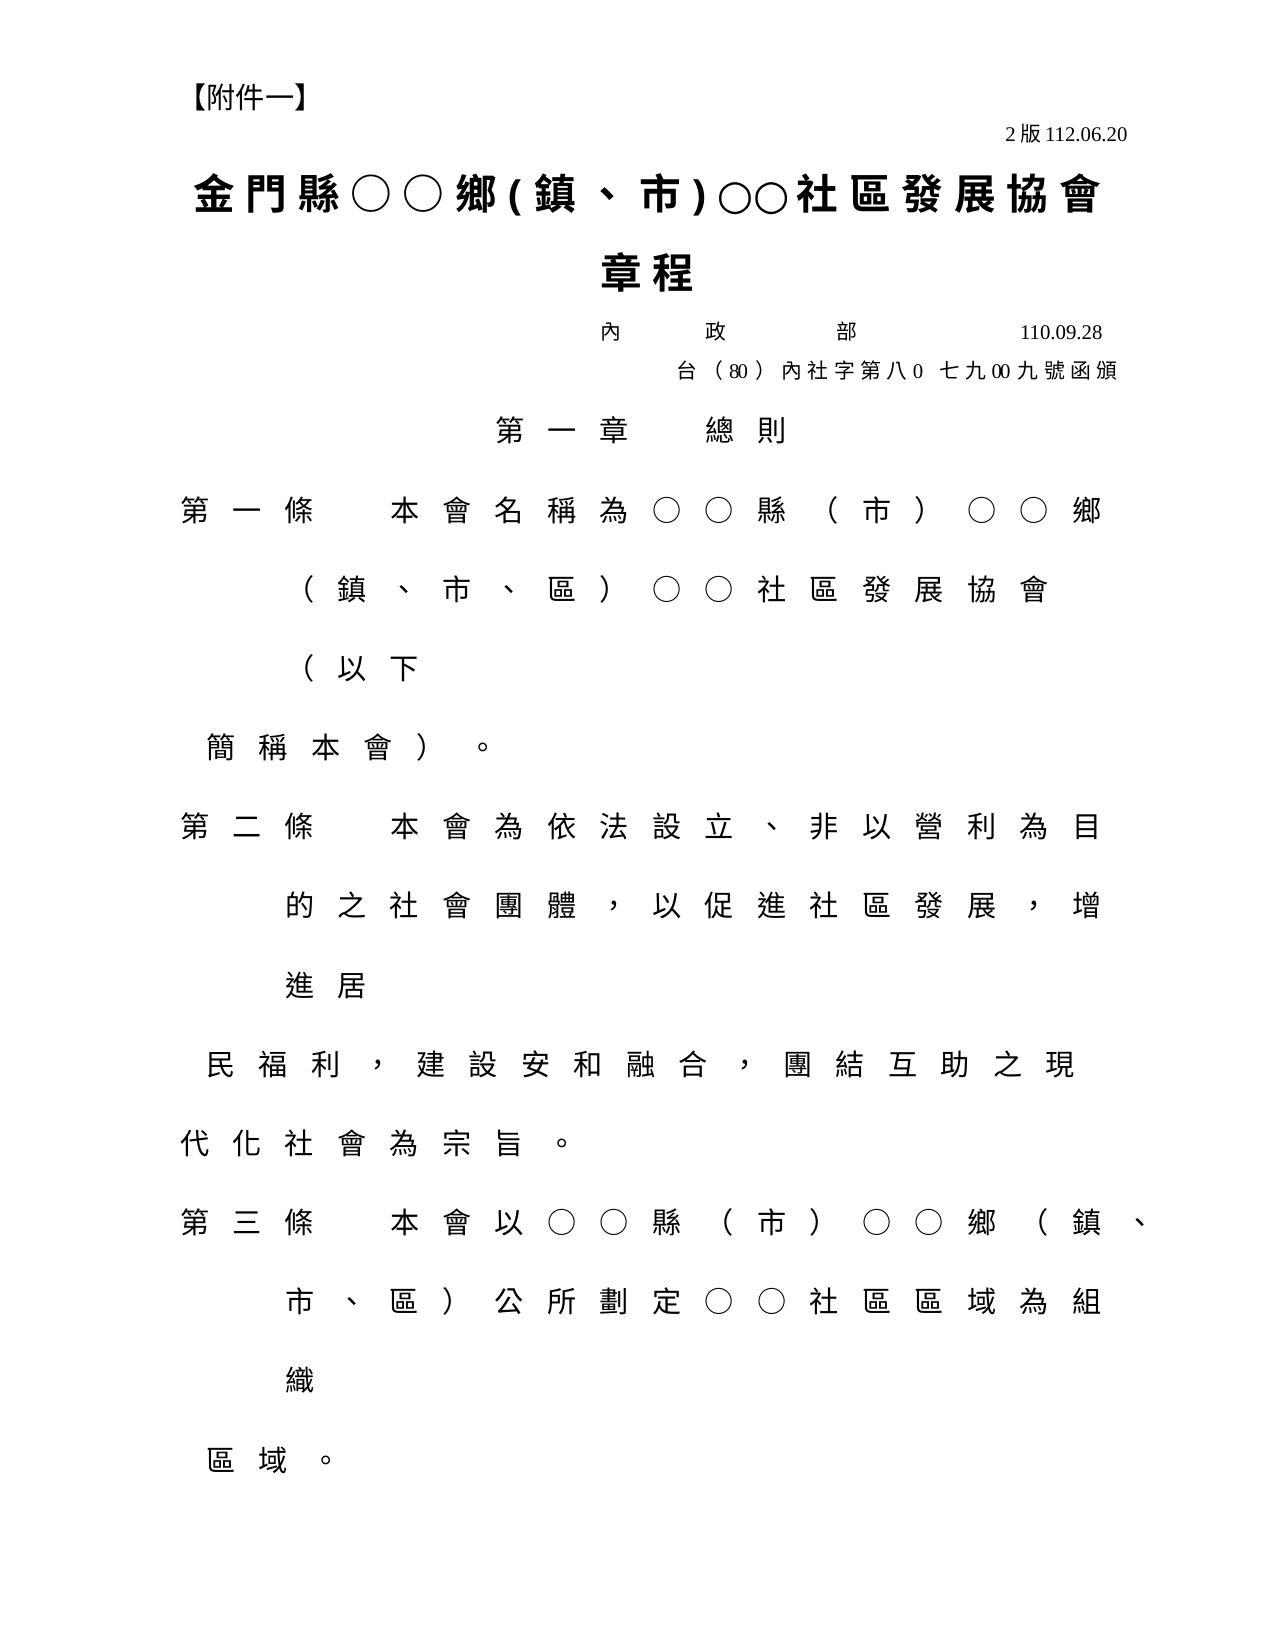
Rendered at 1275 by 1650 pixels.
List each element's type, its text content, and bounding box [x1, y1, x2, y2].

list 本會為依法設立、非以營利為目的之社會團體，以促進社區發展，增進居 [180, 785, 1125, 1023]
text 民福利，建設安和融合，團結互助之現代化社會為宗旨。 [180, 1023, 1125, 1181]
list 總則 [180, 389, 1125, 469]
list 本會名稱為○○縣（市）○○鄉（鎮、市、區）○○社區發展協會（以下 [180, 469, 1125, 706]
text 台（80）內社字第八0七九00九號函頒 [180, 350, 1125, 389]
text 金門縣○○鄉(鎮、市) ○○社區發展協會章程 [180, 152, 1125, 310]
text 區域。 [180, 1419, 1125, 1498]
text 內 政 部 110.09.28 [180, 310, 1125, 350]
list 本會以○○縣（市）○○鄉（鎮、市、區）公所劃定○○社區區域為組織 [180, 1181, 1125, 1419]
text 簡稱本會）。 [180, 706, 1125, 785]
